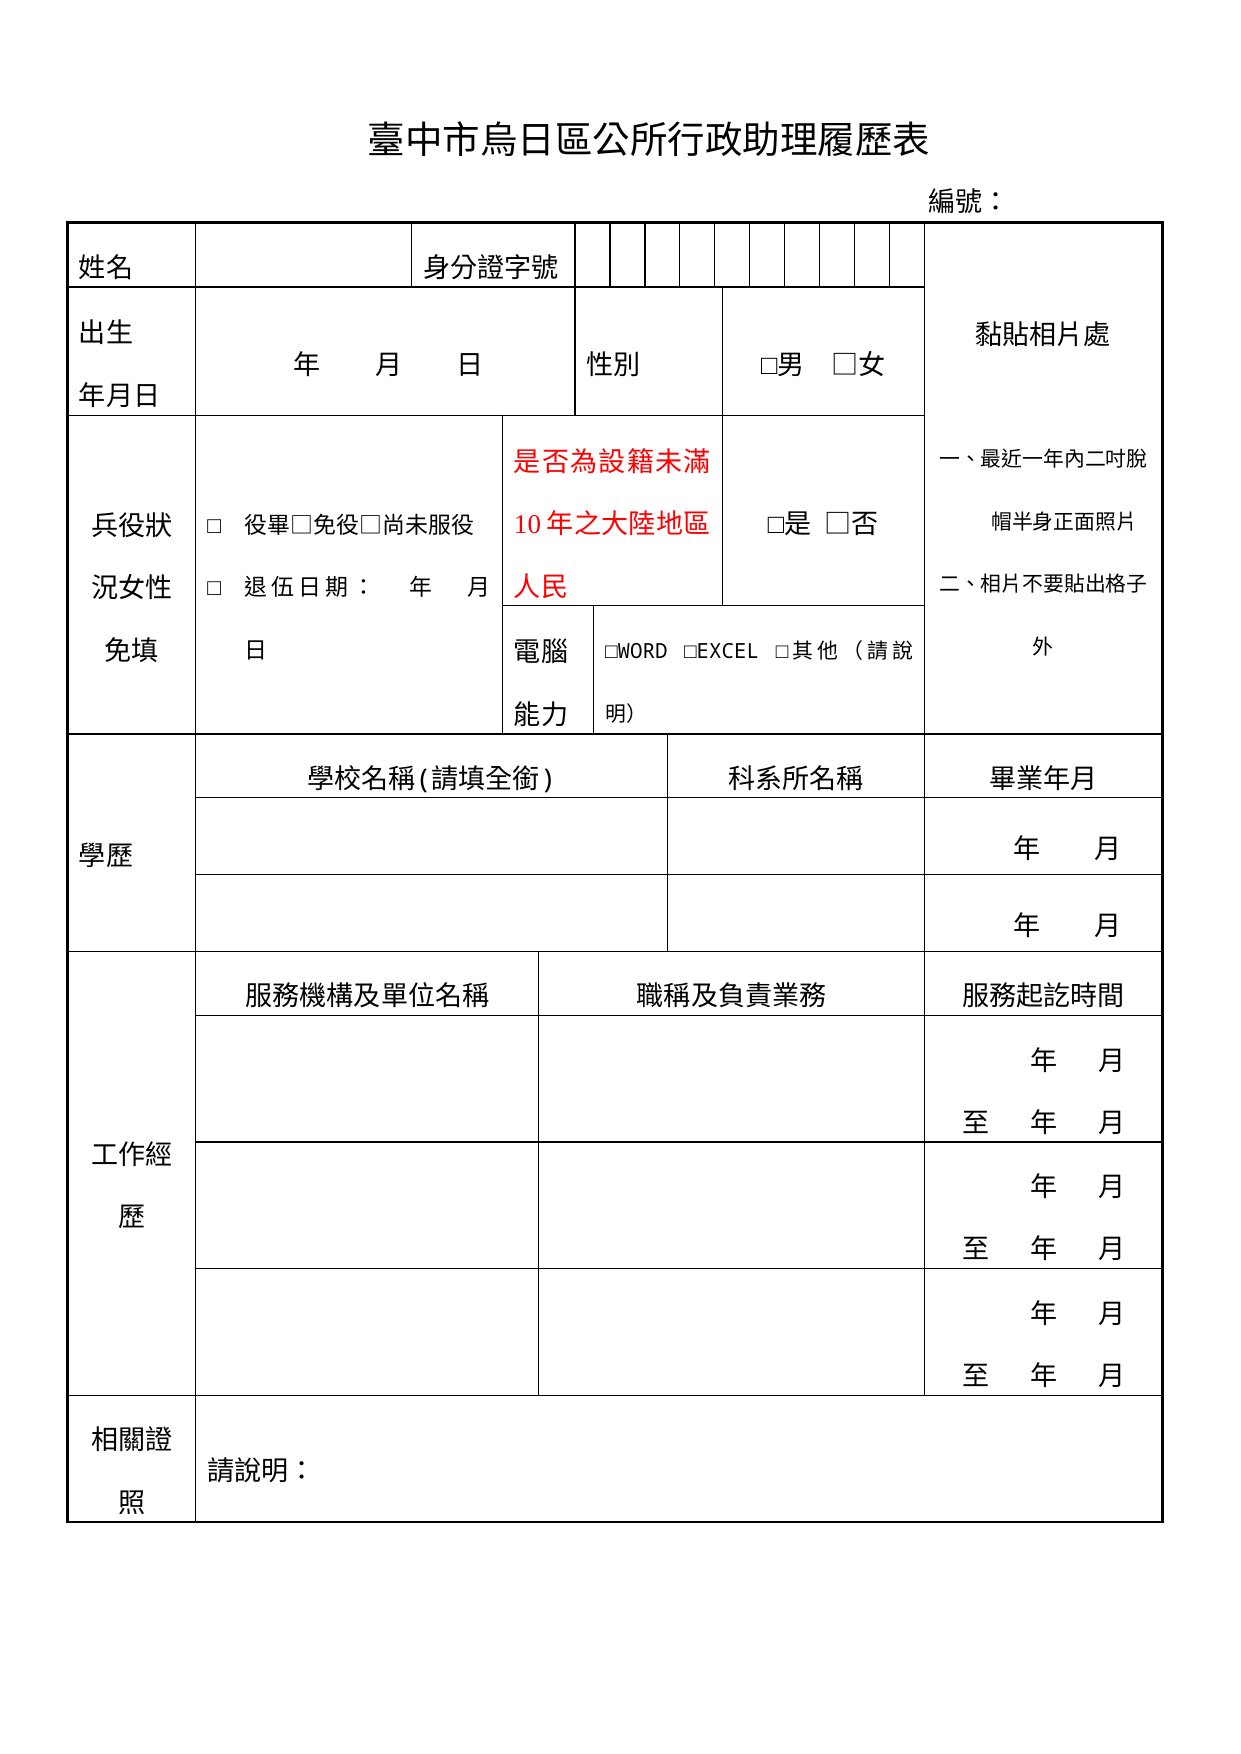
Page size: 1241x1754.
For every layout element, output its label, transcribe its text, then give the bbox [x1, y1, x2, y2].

table_cell □WORD □EXCEL □其他（請說明） [594, 606, 924, 733]
table_cell 相關證照 [69, 1396, 195, 1521]
table_header [196, 224, 411, 286]
table_header [750, 224, 784, 286]
table_cell 年 月 至 年 月 [925, 1143, 1161, 1268]
table_cell 電腦能力 [503, 606, 593, 733]
table_cell 性別 [576, 288, 722, 414]
table_cell 年 月 至 年 月 [925, 1269, 1161, 1394]
table_cell 年 月 日 [196, 288, 574, 414]
table_cell 工作經歷 [69, 952, 195, 1394]
table_cell 出生 年月日 [69, 288, 195, 414]
table_header [820, 224, 854, 286]
table_cell □男 □女 [723, 288, 924, 414]
table_header [576, 224, 609, 286]
table_cell [196, 1269, 538, 1394]
table_cell [539, 1016, 924, 1141]
text 編號： [75, 158, 1115, 221]
table_cell 學校名稱(請填全銜) [196, 735, 667, 797]
table_header 黏貼相片處 一、最近一年內二吋脫帽半身正面照片 二、相片不要貼出格子外 [925, 224, 1161, 733]
table_cell □是 □否 [723, 416, 924, 605]
table_cell [668, 875, 924, 951]
table_cell 科系所名稱 [668, 735, 924, 797]
table_header [646, 224, 679, 286]
table_header [715, 224, 749, 286]
table_header [611, 224, 644, 286]
table_cell 服務起訖時間 [925, 952, 1161, 1015]
table_header 身分證字號 [412, 224, 574, 286]
table_cell [539, 1269, 924, 1394]
table_cell 畢業年月 [925, 735, 1161, 797]
table_cell [196, 798, 667, 874]
table_cell [196, 1143, 538, 1268]
table_cell [668, 798, 924, 874]
table_header [855, 224, 889, 286]
table_cell 役畢□免役□尚未服役 退伍日期： 年 月 日 [196, 416, 502, 733]
table_cell 請說明： [196, 1396, 1161, 1521]
table_cell [196, 875, 667, 951]
table_cell 職稱及負責業務 [539, 952, 924, 1015]
table_header [680, 224, 714, 286]
table_cell 服務機構及單位名稱 [196, 952, 538, 1015]
text 臺中市烏日區公所行政助理履歷表 [75, 96, 1165, 158]
table_cell 是否為設籍未滿10年之大陸地區人民 [503, 416, 722, 605]
table_cell 學歷 [69, 735, 195, 951]
table_cell 年 月 至 年 月 [925, 1016, 1161, 1141]
table_cell [539, 1143, 924, 1268]
table_cell 年 月 [925, 875, 1161, 951]
table_header [785, 224, 819, 286]
table_cell 年 月 [925, 798, 1161, 874]
table_cell 兵役狀況女性免填 [69, 416, 195, 733]
table_header [890, 224, 924, 286]
table_header 姓名 [69, 224, 195, 286]
table_cell [196, 1016, 538, 1141]
